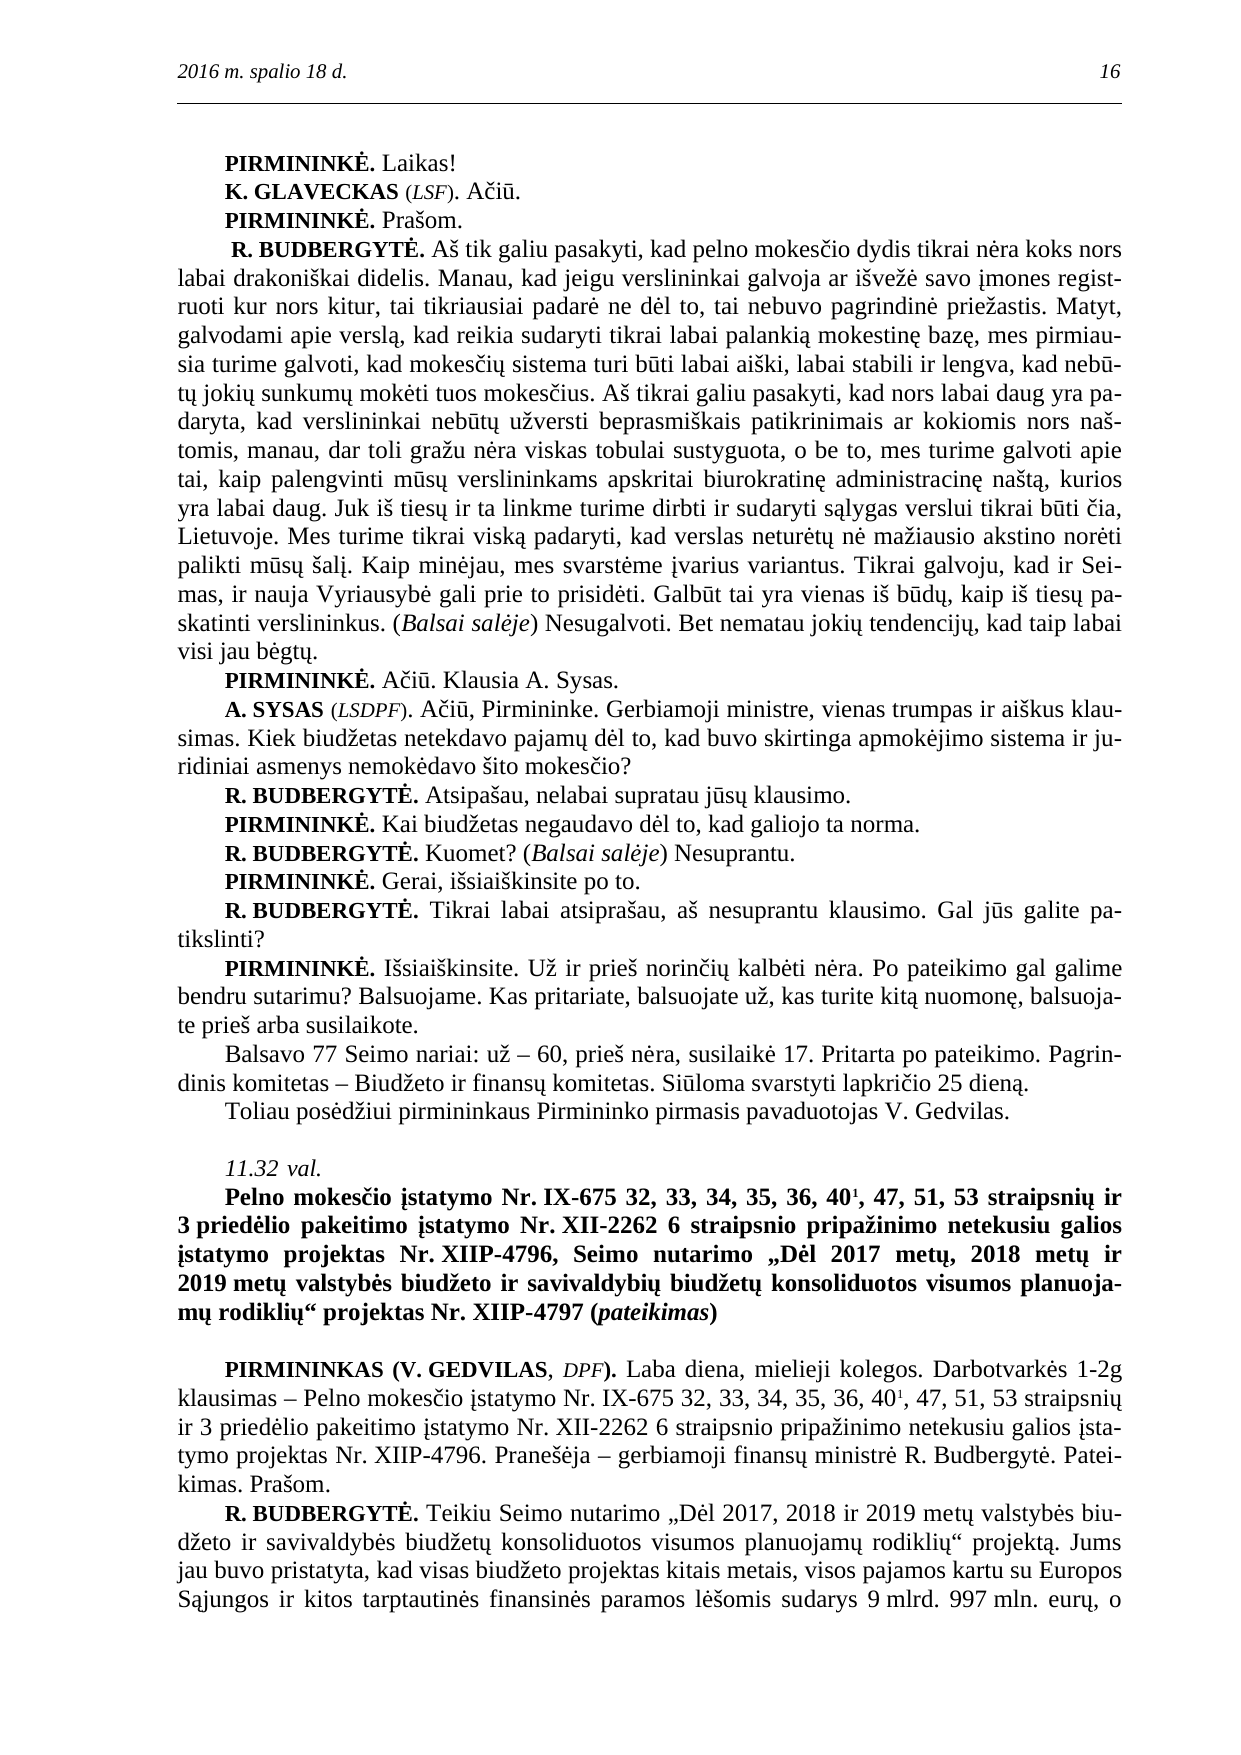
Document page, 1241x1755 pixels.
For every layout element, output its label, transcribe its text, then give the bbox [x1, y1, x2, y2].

text K. GLAVECKAS (LSF). Ačiū. [177, 176, 1122, 205]
text PIRMININKĖ. Lai­kas! [177, 148, 1122, 176]
text Bal­sa­vo 77 Sei­mo na­riai: už – 60, prieš nė­ra, su­si­lai­kė 17. Pri­tar­ta po pa­tei­ki­mo. Pa­grin­di­nis ko­mi­te­tas – Biu­dže­to ir fi­nan­sų ko­mi­te­tas. Siū­lo­ma svars­ty­ti lap­kri­čio 25 die­ną. [177, 1039, 1122, 1096]
text R. BUDBERGYTĖ. Kuo­met? (Bal­sai sa­lė­je) Ne­su­pran­tu. [177, 838, 1122, 866]
text PIRMININKĖ. Pra­šom. [177, 205, 1122, 234]
text R. BUDBERGYTĖ. Tei­kiu Sei­mo nu­ta­ri­mo „Dėl 2017, 2018 ir 2019 me­tų vals­ty­bės biu­dže­to ir sa­vi­val­dy­bės biu­dže­tų kon­so­li­duo­tos vi­su­mos pla­nuo­ja­mų ro­dik­lių“ pro­jek­tą. Jums jau bu­vo pri­sta­ty­ta, kad vi­sas biu­dže­to pro­jek­tas ki­tais me­tais, vi­sos pa­ja­mos kar­tu su Eu­ro­pos Są­jun­gos ir ki­tos tarp­tau­ti­nės fi­nan­si­nės para­mos lė­šo­mis su­da­rys 9 mlrd. 997 mln. eu­rų, o [177, 1498, 1122, 1613]
text To­liau po­sė­džiui pir­mi­nin­kaus Pir­mi­nin­ko pir­ma­sis pa­va­duo­to­jas V. Ged­vi­las. [177, 1096, 1122, 1125]
text A. SYSAS (LSDPF). Ačiū, Pir­mi­nin­ke. Ger­bia­mo­ji mi­nist­re, vie­nas trum­pas ir aiš­kus klau­si­mas. Kiek biu­dže­tas ne­tek­da­vo pa­ja­mų dėl to, kad bu­vo skir­tin­ga ap­mo­kė­ji­mo sis­te­ma ir ju­ri­di­niai as­me­nys ne­mo­kė­da­vo ši­to mo­kes­čio? [177, 694, 1122, 780]
text PIRMININKĖ. Iš­si­aiš­kin­si­te. Už ir prieš no­rin­čių kal­bė­ti nė­ra. Po pa­tei­ki­mo gal ga­li­me ben­dru su­ta­ri­mu? Bal­suo­ja­me. Kas pri­ta­ria­te, bal­suo­ja­te už, kas tu­ri­te ki­tą nuo­mo­nę, bal­suo­ja­te prieš ar­ba su­si­lai­ko­te. [177, 953, 1122, 1039]
text 11.32 val. [224, 1154, 1122, 1182]
text PIRMININKĖ. Ačiū. Klau­sia A. Sy­sas. [177, 665, 1122, 694]
text R. BUDBERGYTĖ. Aš tik ga­liu pa­sa­ky­ti, kad pel­no mo­kes­čio dy­dis tik­rai nė­ra koks nors la­bai dra­ko­niš­kai di­de­lis. Ma­nau, kad jei­gu ver­sli­nin­kai gal­vo­ja ar iš­ve­žė sa­vo įmo­nes re­gist­ruo­ti kur nors ki­tur, tai tik­riau­siai pa­da­rė ne dėl to, tai ne­bu­vo pa­grin­di­nė prie­žas­tis. Ma­tyt, gal­vo­da­mi apie ver­slą, kad rei­kia su­da­ry­ti tik­rai la­bai pa­lan­kią mo­kes­ti­nę ba­zę, mes pir­miau­sia tu­ri­me gal­vo­ti, kad mo­kes­čių sis­te­ma tu­ri bū­ti la­bai aiš­ki, la­bai sta­bi­li ir leng­va, kad ne­bū­tų jo­kių sun­ku­mų mo­kė­ti tuos mo­kes­čius. Aš tik­rai ga­liu pa­sa­ky­ti, kad nors la­bai daug yra pa­da­ry­ta, kad ver­sli­nin­kai ne­bū­tų už­vers­ti be­pras­miš­kais pa­tik­ri­ni­mais ar ko­kio­mis nors naš­tomis, ma­nau, dar to­li gra­žu nė­ra vis­kas to­bu­lai su­sty­guo­ta, o be to, mes tu­ri­me gal­vo­ti apie tai, kaip pa­leng­vin­ti mū­sų ver­sli­nin­kams ap­skri­tai biu­ro­kratinę ad­mi­nist­ra­ci­nę naš­tą, ku­rios yra la­bai daug. Juk iš tie­sų ir ta lin­kme tu­ri­me dirb­ti ir su­da­ry­ti są­ly­gas ver­slui tik­rai bū­ti čia, Lie­tu­vo­je. Mes tu­ri­me tik­rai vis­ką pa­da­ry­ti, kad ver­slas ne­tu­rė­tų nė ma­žiau­sio aks­ti­no no­rė­ti pa­lik­ti mū­sų ša­lį. Kaip mi­nė­jau, mes svars­tė­me įva­rius va­rian­tus. Tik­rai gal­vo­ju, kad ir Sei­mas, ir nau­ja Vy­riau­sy­bė ga­li prie to pri­si­dė­ti. Gal­būt tai yra vie­nas iš bū­dų, kaip iš tie­sų pa­ska­tin­ti ver­sli­nin­kus. (Bal­sai sa­lė­je) Ne­su­gal­vo­ti. Bet ne­ma­tau jo­kių ten­den­ci­jų, kad taip la­bai vi­si jau bėg­tų. [177, 234, 1122, 665]
text PIRMININKĖ. Kai biu­dže­tas ne­gau­da­vo dėl to, kad ga­lio­jo ta nor­ma. [177, 809, 1122, 838]
text PIRMININKAS (V. GEDVILAS, DPF). La­ba die­na, mie­lie­ji ko­le­gos. Dar­bo­tvarkės 1-2g klau­si­mas – Pel­no mo­kes­čio įsta­ty­mo Nr. IX-675 32, 33, 34, 35, 36, 401, 47, 51, 53 straips­nių ir 3 prie­dė­lio pa­kei­ti­mo įsta­ty­mo Nr. XII-2262 6 straips­nio pri­pa­ži­ni­mo ne­te­ku­siu ga­lios įsta­ty­mo pro­jek­tas Nr. XIIP-4796. Pra­ne­šė­ja – ger­bia­mo­ji fi­nan­sų mi­nist­rė R. Bud­ber­gy­tė. Pa­tei­ki­mas. Pra­šom. [177, 1354, 1122, 1498]
text Pel­no mo­kes­čio įsta­ty­mo Nr. IX-675 32, 33, 34, 35, 36, 401, 47, 51, 53 straips­nių ir 3 prie­dė­lio pa­kei­ti­mo įsta­ty­mo Nr. XII-2262 6 straips­nio pri­pa­ži­ni­mo ne­te­ku­siu ga­lios įsta­ty­mo pro­jek­tas Nr. XIIP-4796, Sei­mo nu­ta­ri­mo „Dėl 2017 me­tų, 2018 me­tų ir 2019 me­tų vals­ty­bės biu­dže­to ir sa­vi­val­dy­bių biu­dže­tų kon­so­li­duo­tos vi­su­mos pla­nuo­ja­mų ro­dik­lių“ pro­jek­tas Nr. XIIP-4797 (pa­tei­ki­mas) [177, 1182, 1122, 1325]
text R. BUDBERGYTĖ. At­si­pa­šau, ne­la­bai su­pra­tau jū­sų klau­si­mo. [177, 780, 1122, 809]
text PIRMININKĖ. Ge­rai, iš­si­aiš­kin­si­te po to. [177, 866, 1122, 895]
text R. BUDBERGYTĖ. Tik­rai la­bai at­si­pra­šau, aš ne­su­pran­tu klau­si­mo. Gal jūs ga­li­te pa­tikslin­ti? [177, 895, 1122, 953]
